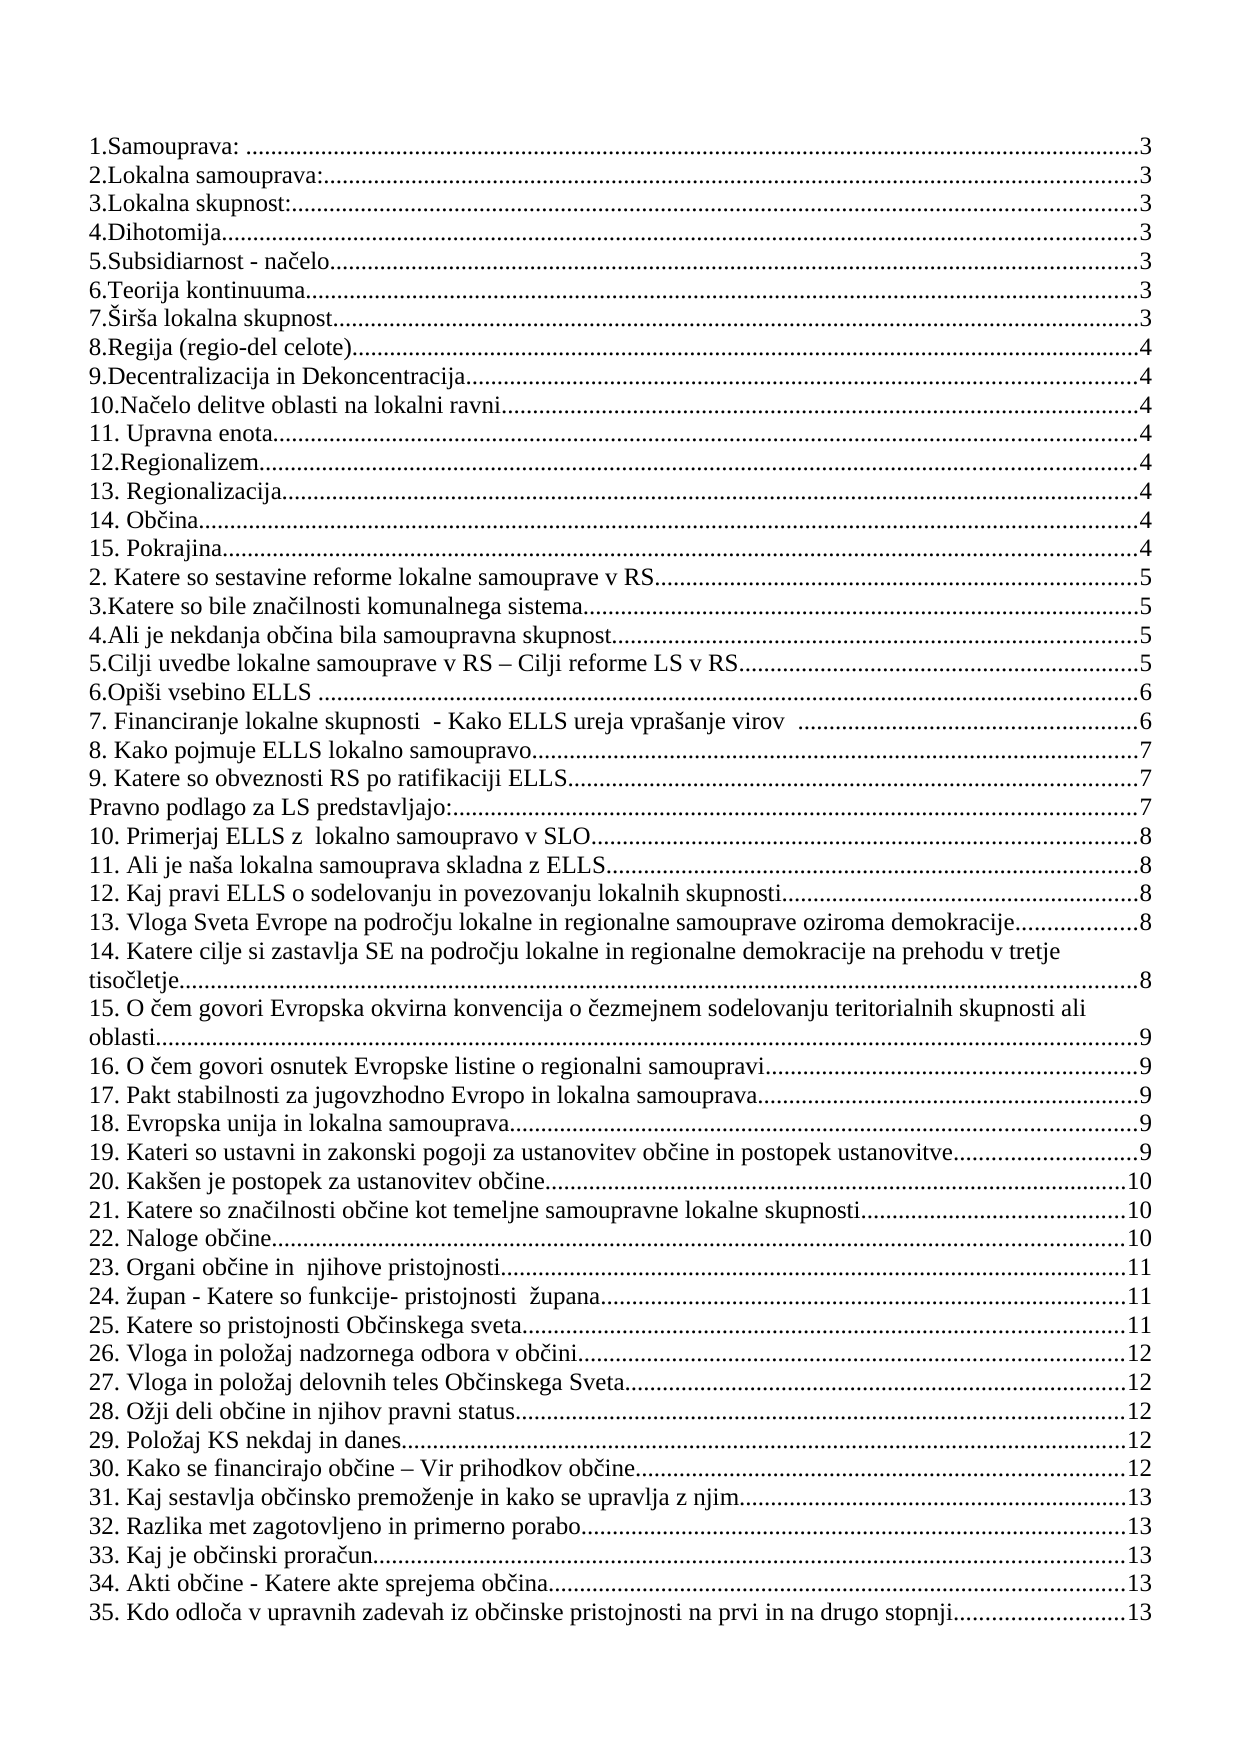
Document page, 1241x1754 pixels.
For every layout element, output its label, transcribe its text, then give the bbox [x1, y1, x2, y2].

text 12.Regionalizem 4 [89, 447, 1152, 476]
text 10.Načelo delitve oblasti na lokalni ravni 4 [89, 390, 1152, 418]
text 8. Kako pojmuje ELLS lokalno samoupravo 7 [89, 735, 1152, 763]
text 14. Katere cilje si zastavlja SE na področju lokalne in regionalne demokracije na prehodu v tretje tisočletje 8 [89, 936, 1152, 993]
text 28. Ožji deli občine in njihov pravni status 12 [89, 1396, 1152, 1425]
text 9. Katere so obveznosti RS po ratifikaciji ELLS 7 [89, 763, 1152, 792]
text 1.Samouprava: 3 [89, 131, 1152, 160]
text 35. Kdo odloča v upravnih zadevah iz občinske pristojnosti na prvi in na drugo stopnji 13 [89, 1597, 1152, 1626]
text 23. Organi občine in njihove pristojnosti 11 [89, 1252, 1152, 1281]
text 5.Subsidiarnost - načelo 3 [89, 246, 1152, 275]
text 6.Opiši vsebino ELLS 6 [89, 677, 1152, 706]
text 26. Vloga in položaj nadzornega odbora v občini 12 [89, 1338, 1152, 1367]
text 31. Kaj sestavlja občinsko premoženje in kako se upravlja z njim 13 [89, 1482, 1152, 1511]
text 2. Katere so sestavine reforme lokalne samouprave v RS 5 [89, 562, 1152, 591]
text 27. Vloga in položaj delovnih teles Občinskega Sveta 12 [89, 1367, 1152, 1396]
text 9.Decentralizacija in Dekoncentracija 4 [89, 361, 1152, 390]
text 11. Ali je naša lokalna samouprava skladna z ELLS 8 [89, 850, 1152, 878]
text Pravno podlago za LS predstavljajo: 7 [89, 792, 1152, 821]
text 14. Občina 4 [89, 505, 1152, 533]
text 7.Širša lokalna skupnost 3 [89, 303, 1152, 332]
text 20. Kakšen je postopek za ustanovitev občine 10 [89, 1166, 1152, 1195]
text 11. Upravna enota 4 [89, 418, 1152, 447]
text 34. Akti občine - Katere akte sprejema občina 13 [89, 1568, 1152, 1597]
text 19. Kateri so ustavni in zakonski pogoji za ustanovitev občine in postopek ustanovitve 9 [89, 1137, 1152, 1166]
text 4.Dihotomija 3 [89, 217, 1152, 246]
text 3.Lokalna skupnost: 3 [89, 188, 1152, 217]
text 17. Pakt stabilnosti za jugovzhodno Evropo in lokalna samouprava 9 [89, 1080, 1152, 1108]
text 7. Financiranje lokalne skupnosti - Kako ELLS ureja vprašanje virov 6 [89, 706, 1152, 735]
text 10. Primerjaj ELLS z lokalno samoupravo v SLO 8 [89, 821, 1152, 850]
text 6.Teorija kontinuuma 3 [89, 275, 1152, 303]
text 29. Položaj KS nekdaj in danes 12 [89, 1425, 1152, 1453]
text 2.Lokalna samouprava: 3 [89, 160, 1152, 188]
text 8.Regija (regio-del celote) 4 [89, 332, 1152, 361]
text 25. Katere so pristojnosti Občinskega sveta 11 [89, 1310, 1152, 1338]
text 12. Kaj pravi ELLS o sodelovanju in povezovanju lokalnih skupnosti 8 [89, 878, 1152, 907]
text 5.Cilji uvedbe lokalne samouprave v RS – Cilji reforme LS v RS 5 [89, 648, 1152, 677]
text 13. Regionalizacija 4 [89, 476, 1152, 505]
text 3.Katere so bile značilnosti komunalnega sistema 5 [89, 591, 1152, 620]
text 30. Kako se financirajo občine – Vir prihodkov občine 12 [89, 1453, 1152, 1482]
text 22. Naloge občine 10 [89, 1223, 1152, 1252]
text 15. Pokrajina 4 [89, 533, 1152, 562]
text 15. O čem govori Evropska okvirna konvencija o čezmejnem sodelovanju teritorialnih skupnosti ali oblasti 9 [89, 993, 1152, 1051]
text 24. župan - Katere so funkcije- pristojnosti župana 11 [89, 1281, 1152, 1310]
text 32. Razlika met zagotovljeno in primerno porabo 13 [89, 1511, 1152, 1540]
text 33. Kaj je občinski proračun 13 [89, 1540, 1152, 1568]
text 18. Evropska unija in lokalna samouprava 9 [89, 1108, 1152, 1137]
text 16. O čem govori osnutek Evropske listine o regionalni samoupravi 9 [89, 1051, 1152, 1080]
text 21. Katere so značilnosti občine kot temeljne samoupravne lokalne skupnosti 10 [89, 1195, 1152, 1223]
text 13. Vloga Sveta Evrope na področju lokalne in regionalne samouprave oziroma demokracije 8 [89, 907, 1152, 936]
text 4.Ali je nekdanja občina bila samoupravna skupnost 5 [89, 620, 1152, 648]
